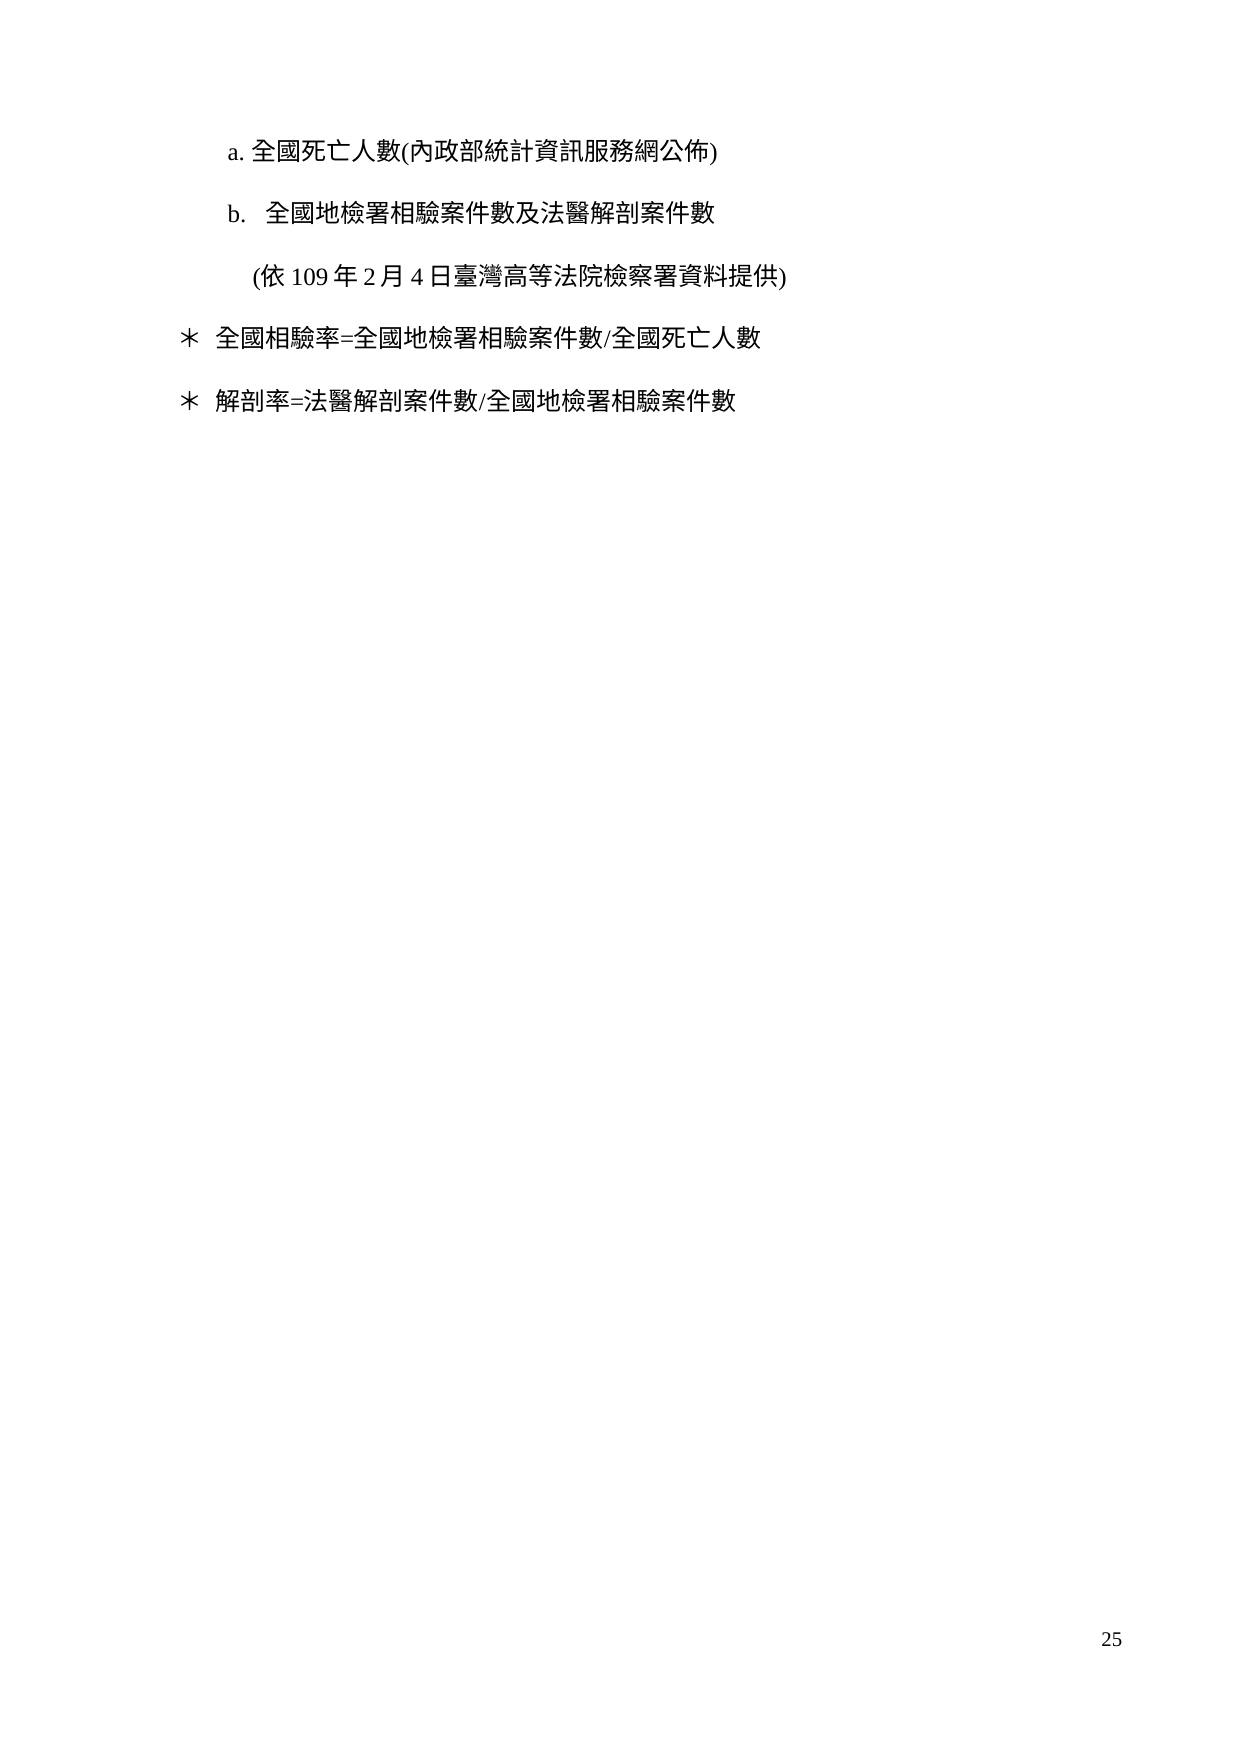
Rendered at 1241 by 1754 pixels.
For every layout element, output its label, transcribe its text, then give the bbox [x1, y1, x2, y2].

list 解剖率=法醫解剖案件數/全國地檢署相驗案件數 [177, 358, 1122, 420]
list 全國地檢署相驗案件數及法醫解剖案件數 [227, 170, 1122, 233]
list 全國相驗率=全國地檢署相驗案件數/全國死亡人數 [177, 295, 1122, 358]
text (依109年2月4日臺灣高等法院檢察署資料提供) [227, 233, 1122, 295]
text a. 全國死亡人數(內政部統計資訊服務網公佈) [227, 108, 1122, 170]
